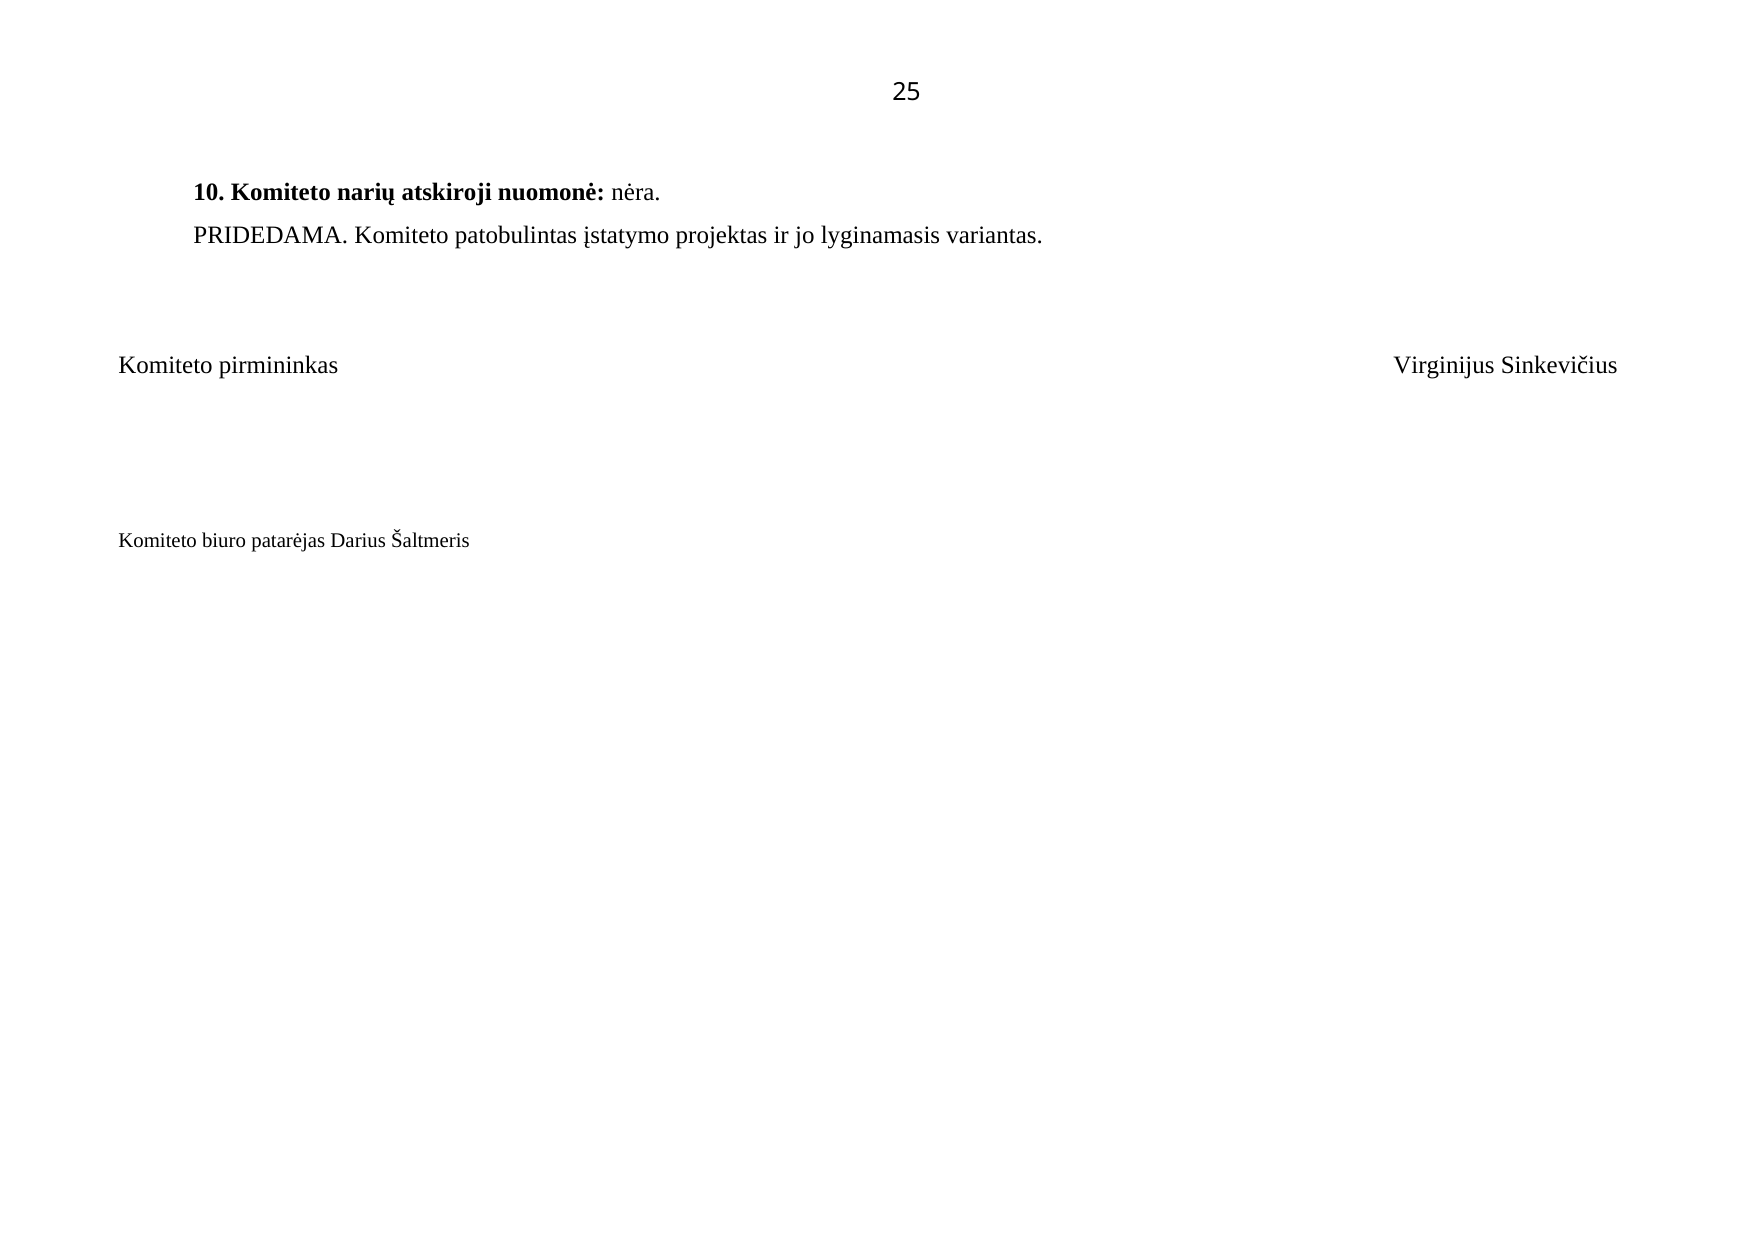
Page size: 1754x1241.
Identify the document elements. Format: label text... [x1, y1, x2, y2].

text PRIDEDAMA. Komiteto patobulintas įstatymo projektas ir jo lyginamasis variantas. [118, 220, 1695, 249]
text Komiteto pirmininkas Virginijus Sinkevičius [118, 350, 1695, 378]
text 10. Komiteto narių atskiroji nuomonė: nėra. [118, 177, 1695, 206]
text Komiteto biuro patarėjas Darius Šaltmeris [118, 527, 1695, 552]
